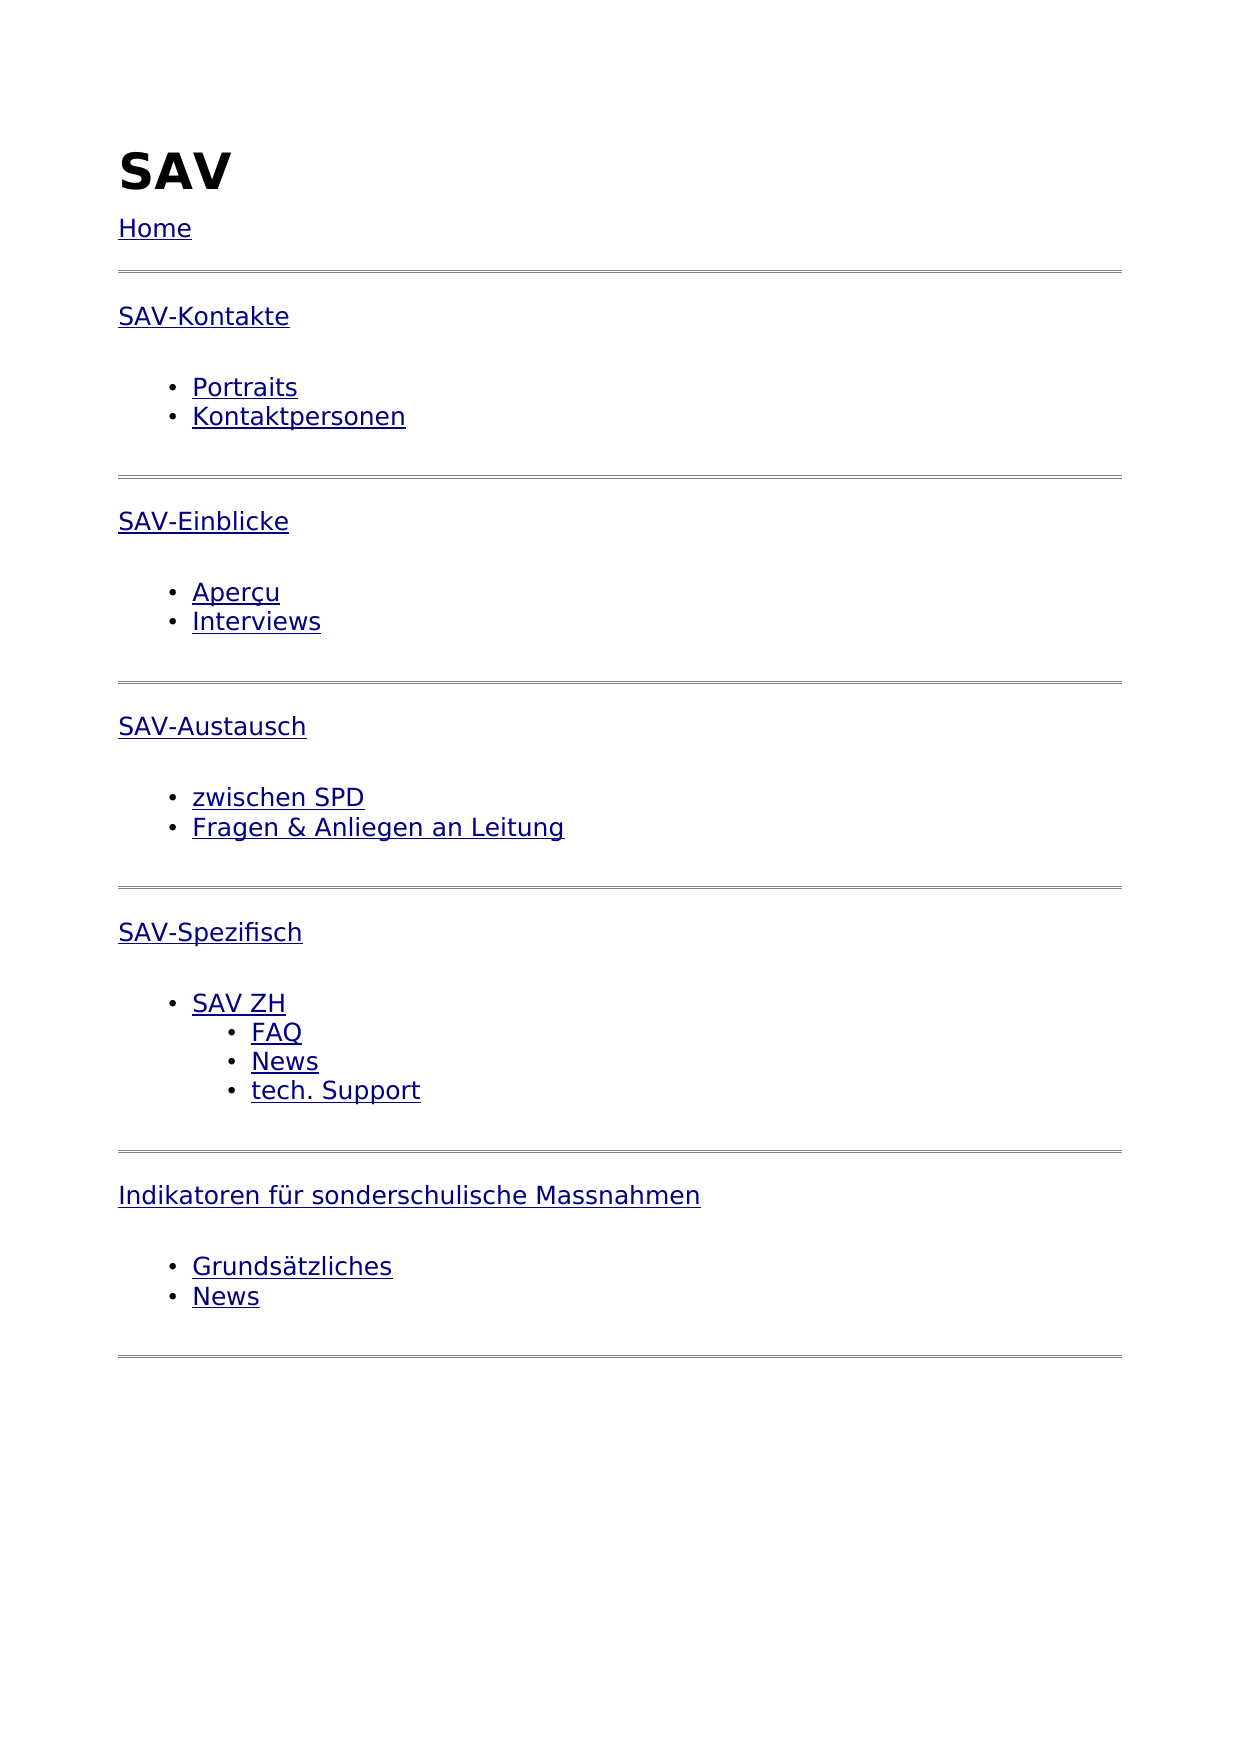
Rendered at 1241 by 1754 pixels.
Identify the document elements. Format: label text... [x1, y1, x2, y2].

list SAV ZH [177, 989, 1122, 1018]
list Kontaktpersonen [177, 402, 1122, 431]
list tech. Support [236, 1076, 1122, 1106]
text SAV-Kontakte [118, 302, 1122, 331]
list Interviews [177, 607, 1122, 637]
list zwischen SPD [177, 784, 1122, 813]
text Indikatoren für sonderschulische Massnahmen [118, 1181, 1122, 1211]
text Home [118, 214, 1122, 243]
list FAQ [236, 1018, 1122, 1047]
list Grundsätzliches [177, 1253, 1122, 1282]
text SAV-Einblicke [118, 507, 1122, 536]
list News [236, 1047, 1122, 1076]
list Aperçu [177, 578, 1122, 607]
text SAV-Spezifisch [118, 918, 1122, 947]
subtitle SAV [118, 143, 1122, 201]
list News [177, 1282, 1122, 1311]
text SAV-Austausch [118, 712, 1122, 742]
list Fragen & Anliegen an Leitung [177, 813, 1122, 842]
list Portraits [177, 373, 1122, 402]
